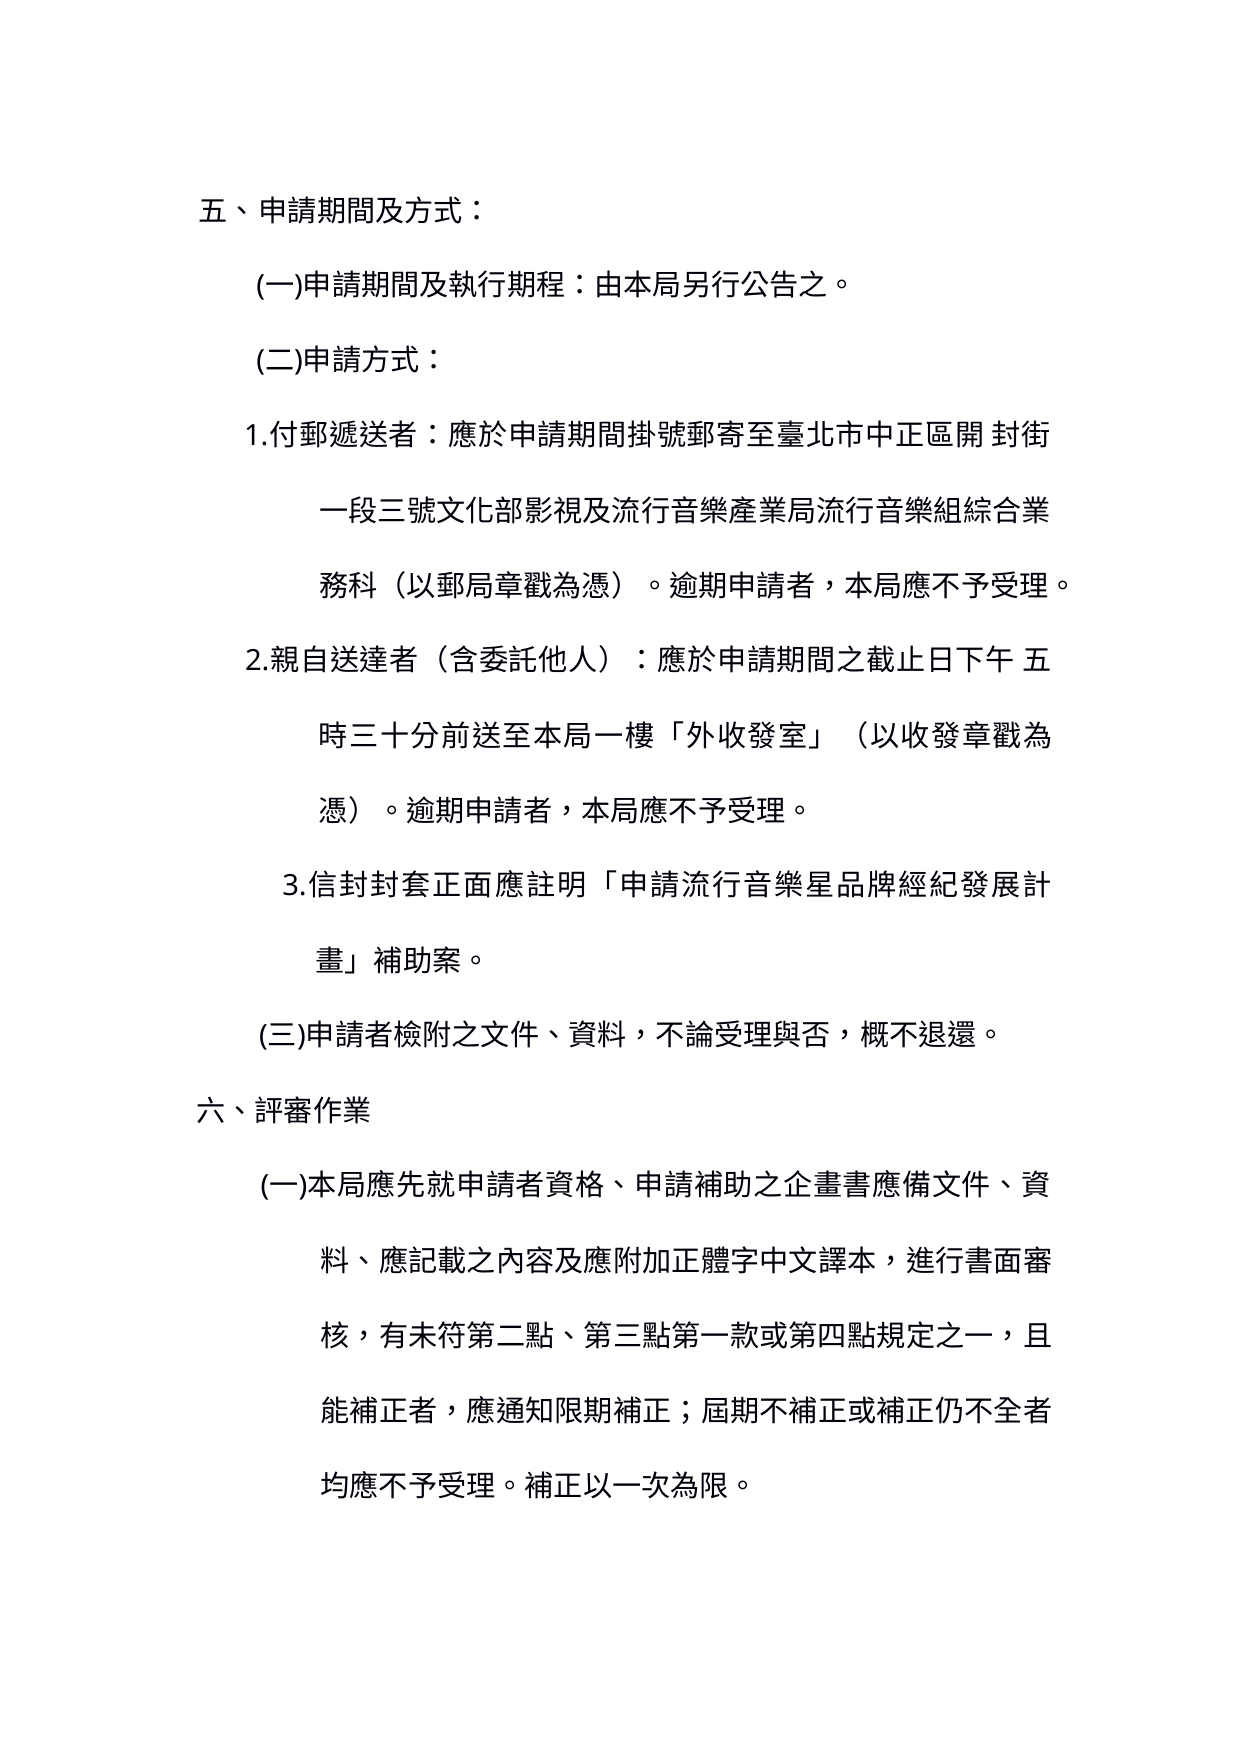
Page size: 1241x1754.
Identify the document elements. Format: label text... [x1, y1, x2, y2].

text 3.信封封套正面應註明「申請流行音樂星品牌經紀發展計畫」補助案。 [273, 839, 1053, 989]
list 申請期間及執行期程：由本局另行公告之。 [256, 239, 1053, 314]
list 本局應先就申請者資格、申請補助之企畫書應備文件、資料、應記載之內容及應附加正體字中文譯本，進行書面審核，有未符第二點、第三點第一款或第四點規定之一，且能補正者，應通知限期補正；屆期不補正或補正仍不全者，均應不予受理。補正以一次為限。 [260, 1139, 1053, 1514]
list 申請方式： [256, 314, 1053, 389]
list 申請期間及方式： [198, 164, 1053, 239]
list 評審作業 [196, 1064, 1053, 1139]
text 2.親自送達者（含委託他人）：應於申請期間之截止日下午 五時三十分前送至本局一樓「外收發室」（以收發章戳為憑）。逾期申請者，本局應不予受理。 [187, 614, 1053, 839]
text (三)申請者檢附之文件、資料，不論受理與否，概不退還。 [259, 989, 1053, 1064]
text 1.付郵遞送者：應於申請期間掛號郵寄至臺北市中正區開 封街一段三號文化部影視及流行音樂產業局流行音樂組綜合業務科（以郵局章戳為憑）。逾期申請者，本局應不予受理。 [186, 389, 1053, 614]
